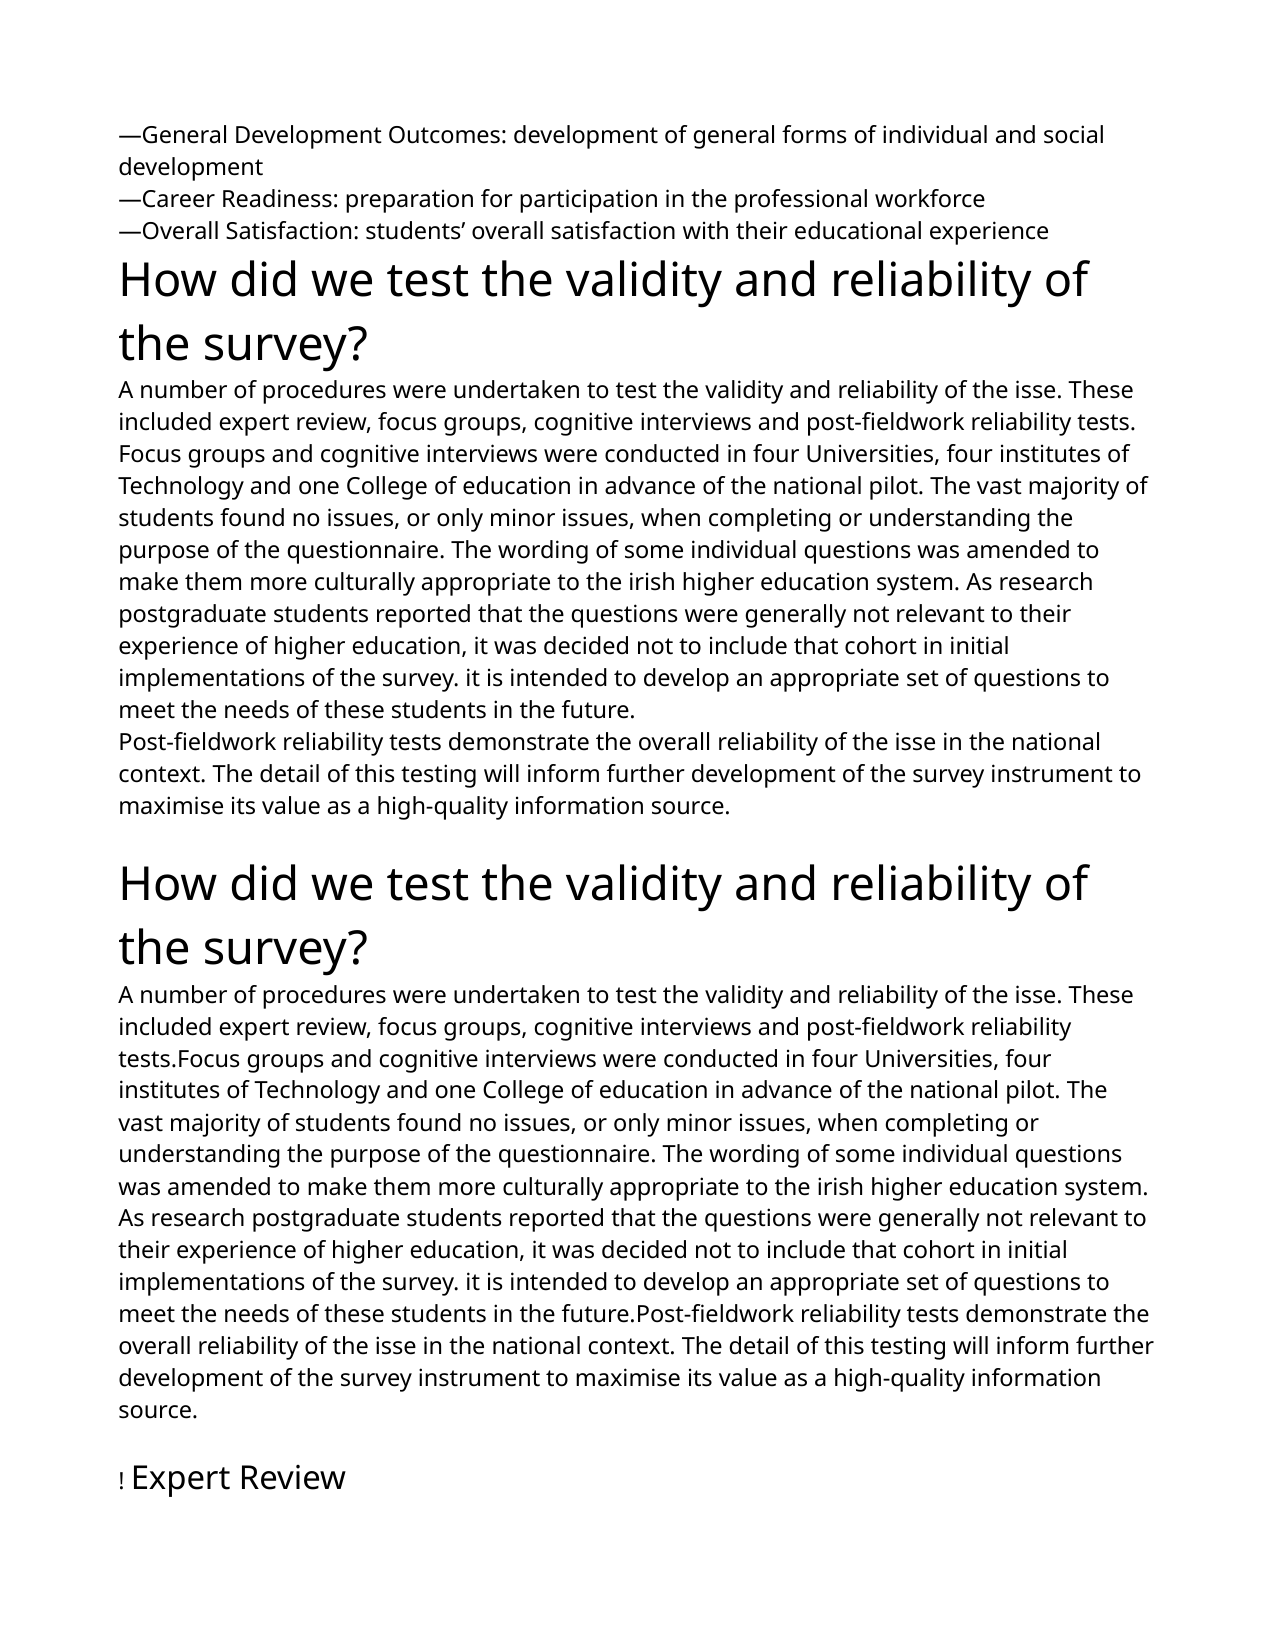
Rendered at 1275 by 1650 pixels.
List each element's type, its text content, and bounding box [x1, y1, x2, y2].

text Post-fieldwork reliability tests demonstrate the overall reliability of the isse in the national context. The detail of this testing will inform further development of the survey instrument to maximise its value as a high-quality information source. [118, 726, 1157, 821]
text How did we test the validity and reliability of the survey? [118, 850, 1157, 978]
text —Overall Satisfaction: students’ overall satisfaction with their educational experience [118, 214, 1157, 246]
text A number of procedures were undertaken to test the validity and reliability of the isse. These included expert review, focus groups, cognitive interviews and post-fieldwork reliability tests. [118, 374, 1157, 438]
text Focus groups and cognitive interviews were conducted in four Universities, four institutes of Technology and one College of education in advance of the national pilot. The vast majority of students found no issues, or only minor issues, when completing or understanding the purpose of the questionnaire. The wording of some individual questions was amended to make them more culturally appropriate to the irish higher education system. As research postgraduate students reported that the questions were generally not relevant to their experience of higher education, it was decided not to include that cohort in initial implementations of the survey. it is intended to develop an appropriate set of questions to meet the needs of these students in the future. [118, 438, 1157, 726]
text How did we test the validity and reliability of the survey? [118, 246, 1157, 374]
text —Career Readiness: preparation for participation in the professional workforce [118, 182, 1157, 214]
text —General Development Outcomes: development of general forms of individual and social development [118, 118, 1157, 182]
text A number of procedures were undertaken to test the validity and reliability of the isse. These included expert review, focus groups, cognitive interviews and post-fieldwork reliability tests.Focus groups and cognitive interviews were conducted in four Universities, four institutes of Technology and one College of education in advance of the national pilot. The vast majority of students found no issues, or only minor issues, when completing or understanding the purpose of the questionnaire. The wording of some individual questions was amended to make them more culturally appropriate to the irish higher education system. As research postgraduate students reported that the questions were generally not relevant to their experience of higher education, it was decided not to include that cohort in initial implementations of the survey. it is intended to develop an appropriate set of questions to meet the needs of these students in the future.Post-fieldwork reliability tests demonstrate the overall reliability of the isse in the national context. The detail of this testing will inform further development of the survey instrument to maximise its value as a high-quality information source. [118, 978, 1157, 1426]
text ! Expert Review [118, 1454, 1157, 1499]
